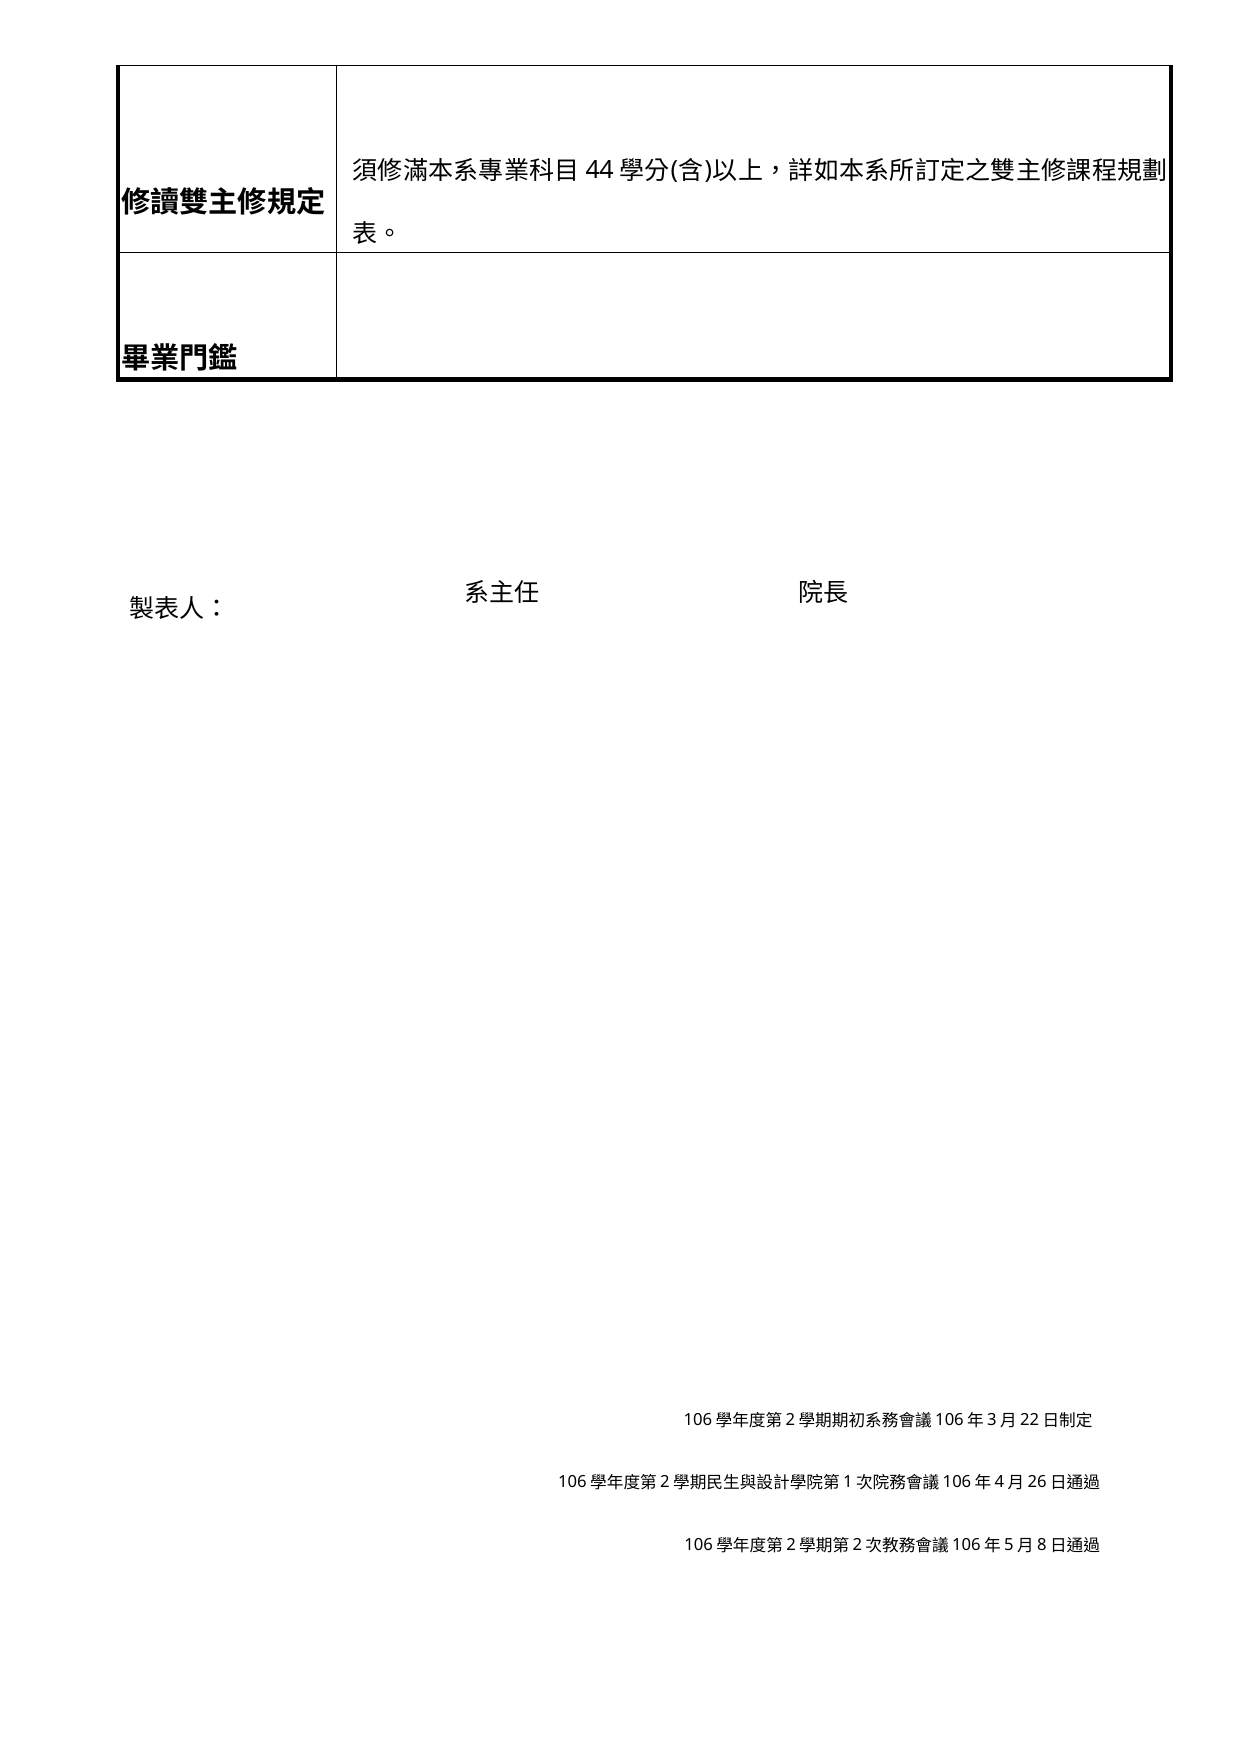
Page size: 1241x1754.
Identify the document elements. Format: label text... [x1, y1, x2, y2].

table_cell 修讀雙主修規定 [120, 66, 336, 252]
table_header 院長 [788, 502, 1122, 752]
table_header 系主任 [453, 502, 787, 752]
table_cell [337, 253, 1169, 377]
table_header [114, 1252, 426, 1689]
table_cell 畢業門鑑 [120, 253, 336, 377]
table_header 製表人： [118, 502, 453, 752]
table_header 106學年度第2學期期初系務會議106年3月22日制定 106學年度第2學期民生與設計學院第1次院務會議106年4月26日通過 106學年度第2學期第2次教務會議106年5月8日通過 [426, 1252, 1111, 1689]
table_cell 須修滿本系專業科目44學分(含)以上，詳如本系所訂定之雙主修課程規劃表。 [337, 66, 1169, 252]
table_header [1111, 1252, 1122, 1689]
